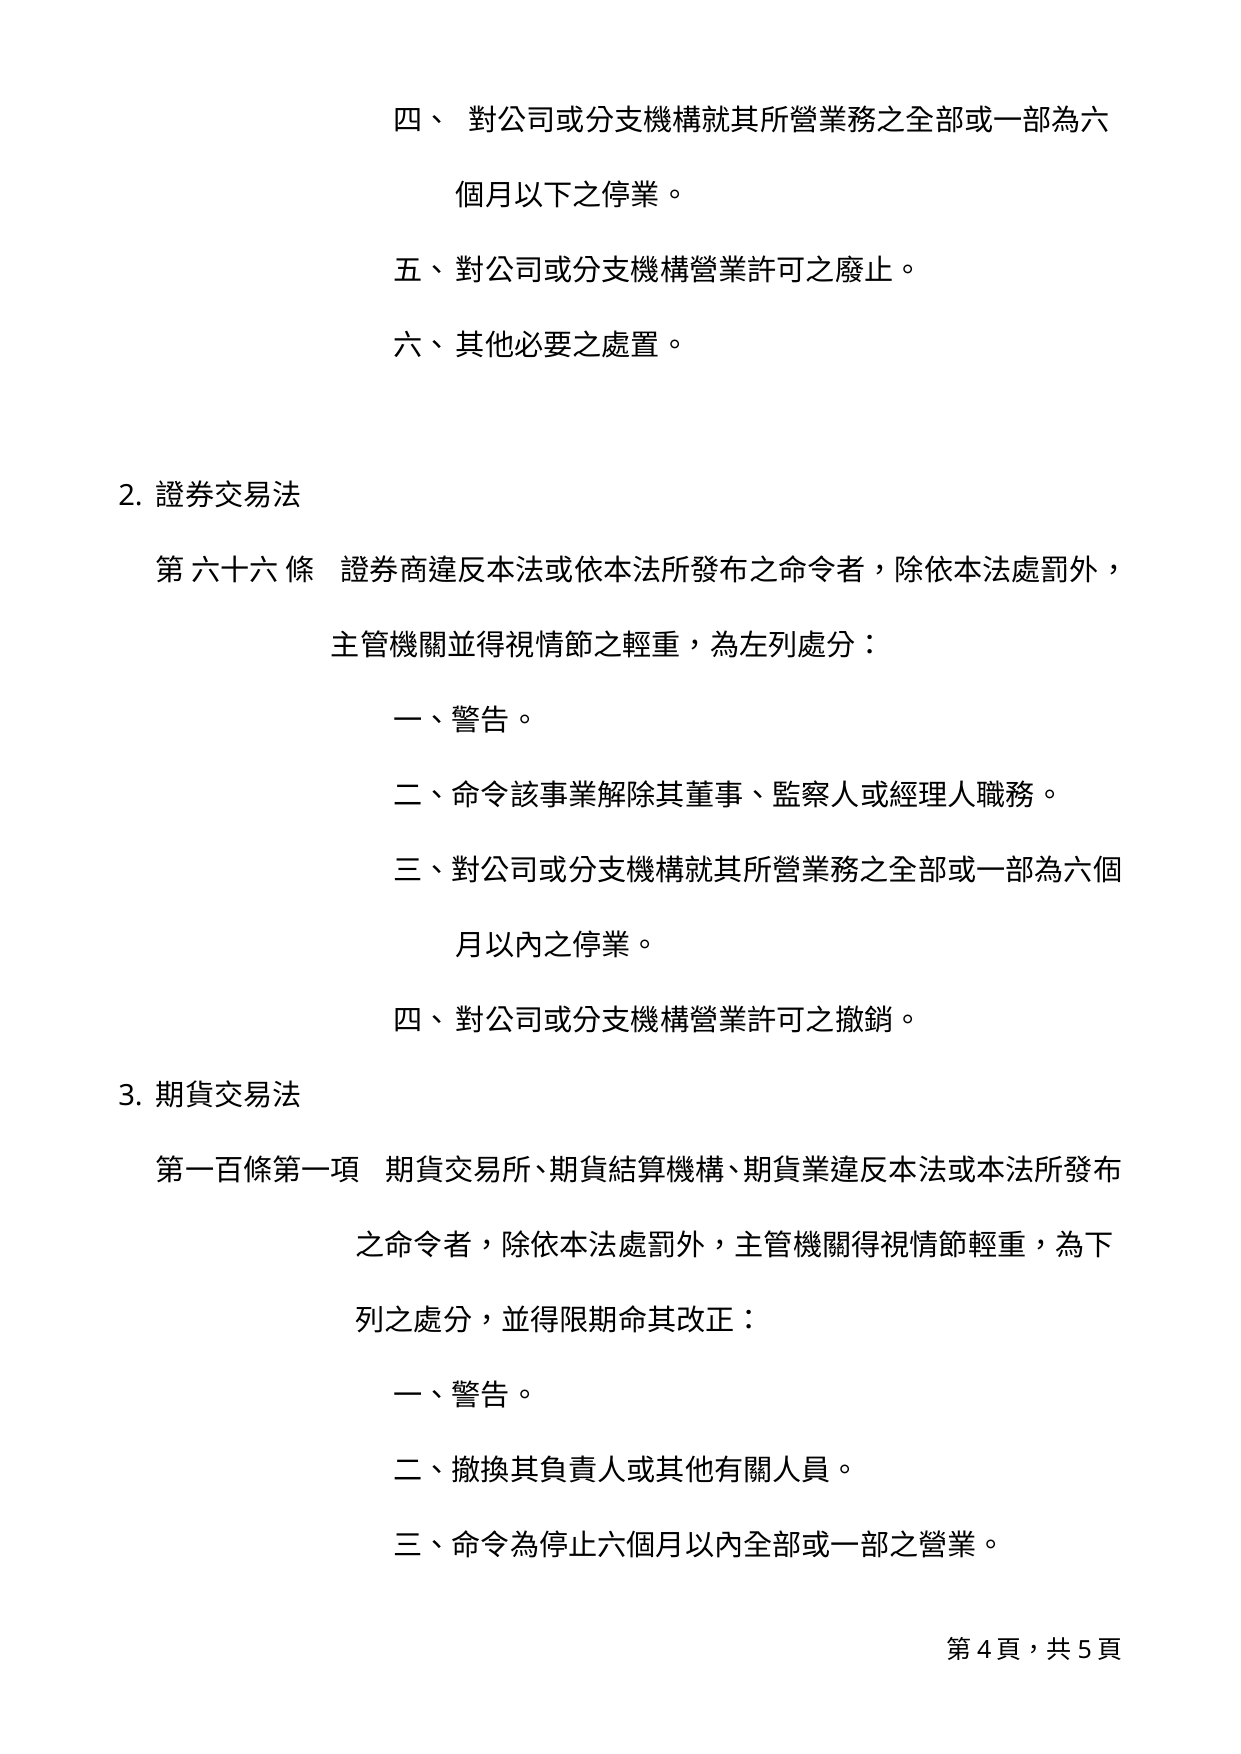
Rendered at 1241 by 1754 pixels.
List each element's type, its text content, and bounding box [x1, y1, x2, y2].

text 二、撤換其負責人或其他有關人員。 [243, 1431, 1122, 1506]
text 一、警告。 [168, 681, 1122, 756]
list 期貨交易法 [118, 1056, 1122, 1131]
text 三、命令為停止六個月以內全部或一部之營業。 [393, 1506, 1122, 1581]
text 第一百條第一項 期貨交易所、期貨結算機構、期貨業違反本法或本法所發布之命令者，除依本法處罰外，主管機關得視情節輕重，為下列之處分，並得限期命其改正： [156, 1131, 1122, 1356]
text 三、對公司或分支機構就其所營業務之全部或一部為六個月以內之停業。 [393, 831, 1122, 981]
list 證券交易法 [118, 456, 1122, 531]
list 對公司或分支機構就其所營業務之全部或一部為六個月以下之停業。 [393, 81, 1122, 231]
text 二、命令該事業解除其董事、監察人或經理人職務。 [243, 756, 1122, 831]
list 其他必要之處置。 [393, 306, 1122, 381]
text 第 六十六 條 證券商違反本法或依本法所發布之命令者，除依本法處罰外，主管機關並得視情節之輕重，為左列處分： [156, 531, 1122, 681]
text 一、警告。 [168, 1356, 1122, 1431]
list 對公司或分支機構營業許可之廢止。 [393, 231, 1122, 306]
list 對公司或分支機構營業許可之撤銷。 [393, 981, 1122, 1056]
